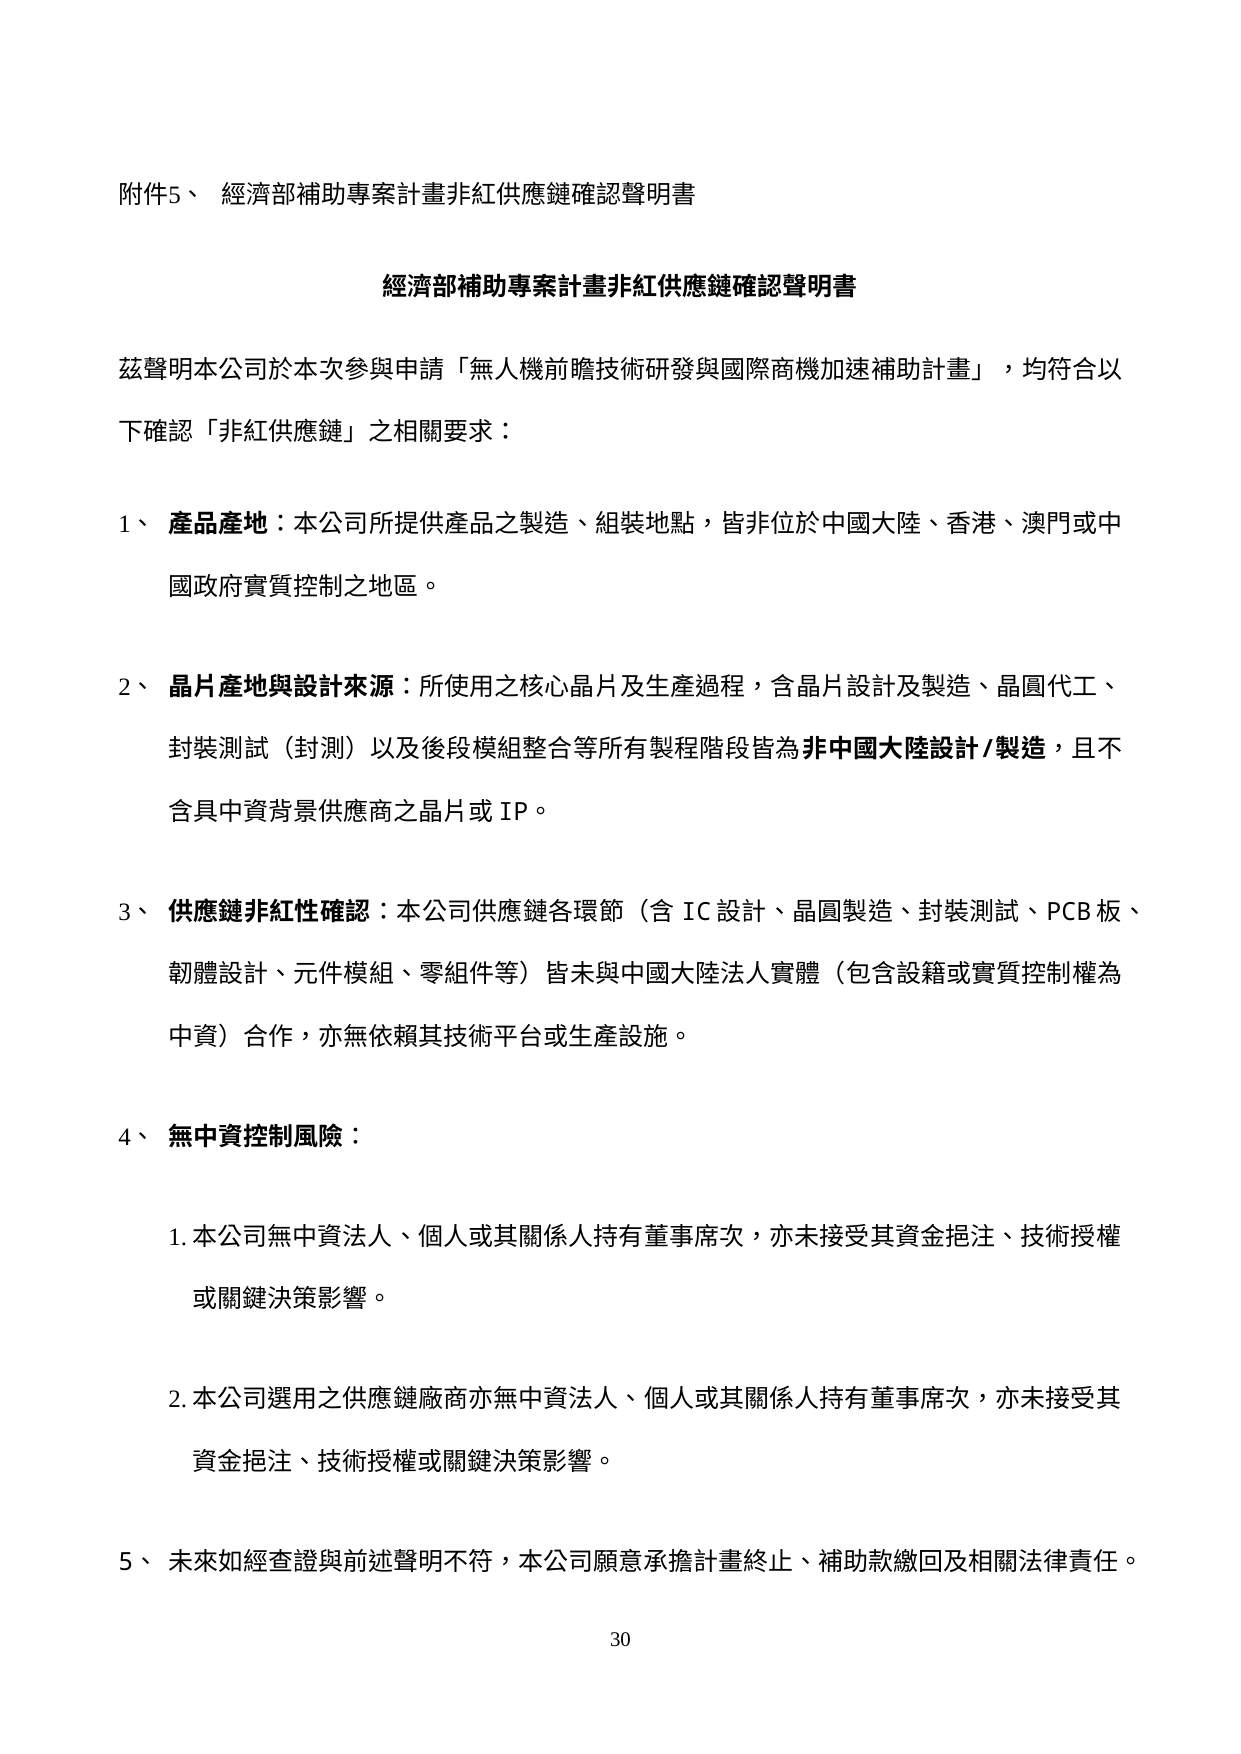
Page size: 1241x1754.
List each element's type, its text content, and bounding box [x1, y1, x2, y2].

text 茲聲明本公司於本次參與申請「無人機前瞻技術研發與國際商機加速補助計畫」，均符合以下確認「非紅供應鏈」之相關要求： [118, 326, 1122, 451]
list 晶片產地與設計來源：所使用之核心晶片及生產過程，含晶片設計及製造、晶圓代工、封裝測試（封測）以及後段模組整合等所有製程階段皆為非中國大陸設計/製造，且不含具中資背景供應商之晶片或IP。 [118, 642, 1122, 830]
list 未來如經查證與前述聲明不符，本公司願意承擔計畫終止、補助款繳回及相關法律責任。 [118, 1517, 1122, 1580]
list 本公司無中資法人、個人或其關係人持有董事席次，亦未接受其資金挹注、技術授權或關鍵決策影響。 [168, 1192, 1122, 1317]
list 本公司選用之供應鏈廠商亦無中資法人、個人或其關係人持有董事席次，亦未接受其資金挹注、技術授權或關鍵決策影響。 [168, 1355, 1122, 1480]
list 供應鏈非紅性確認：本公司供應鏈各環節（含IC設計、晶圓製造、封裝測試、PCB板、韌體設計、元件模組、零組件等）皆未與中國大陸法人實體（包含設籍或實質控制權為中資）合作，亦無依賴其技術平台或生產設施。 [118, 867, 1122, 1055]
text 經濟部補助專案計畫非紅供應鏈確認聲明書 [118, 242, 1122, 305]
list 無中資控制風險： [118, 1092, 1122, 1155]
list 經濟部補助專案計畫非紅供應鏈確認聲明書 [118, 151, 1122, 213]
list 產品產地：本公司所提供產品之製造、組裝地點，皆非位於中國大陸、香港、澳門或中國政府實質控制之地區。 [118, 480, 1122, 605]
